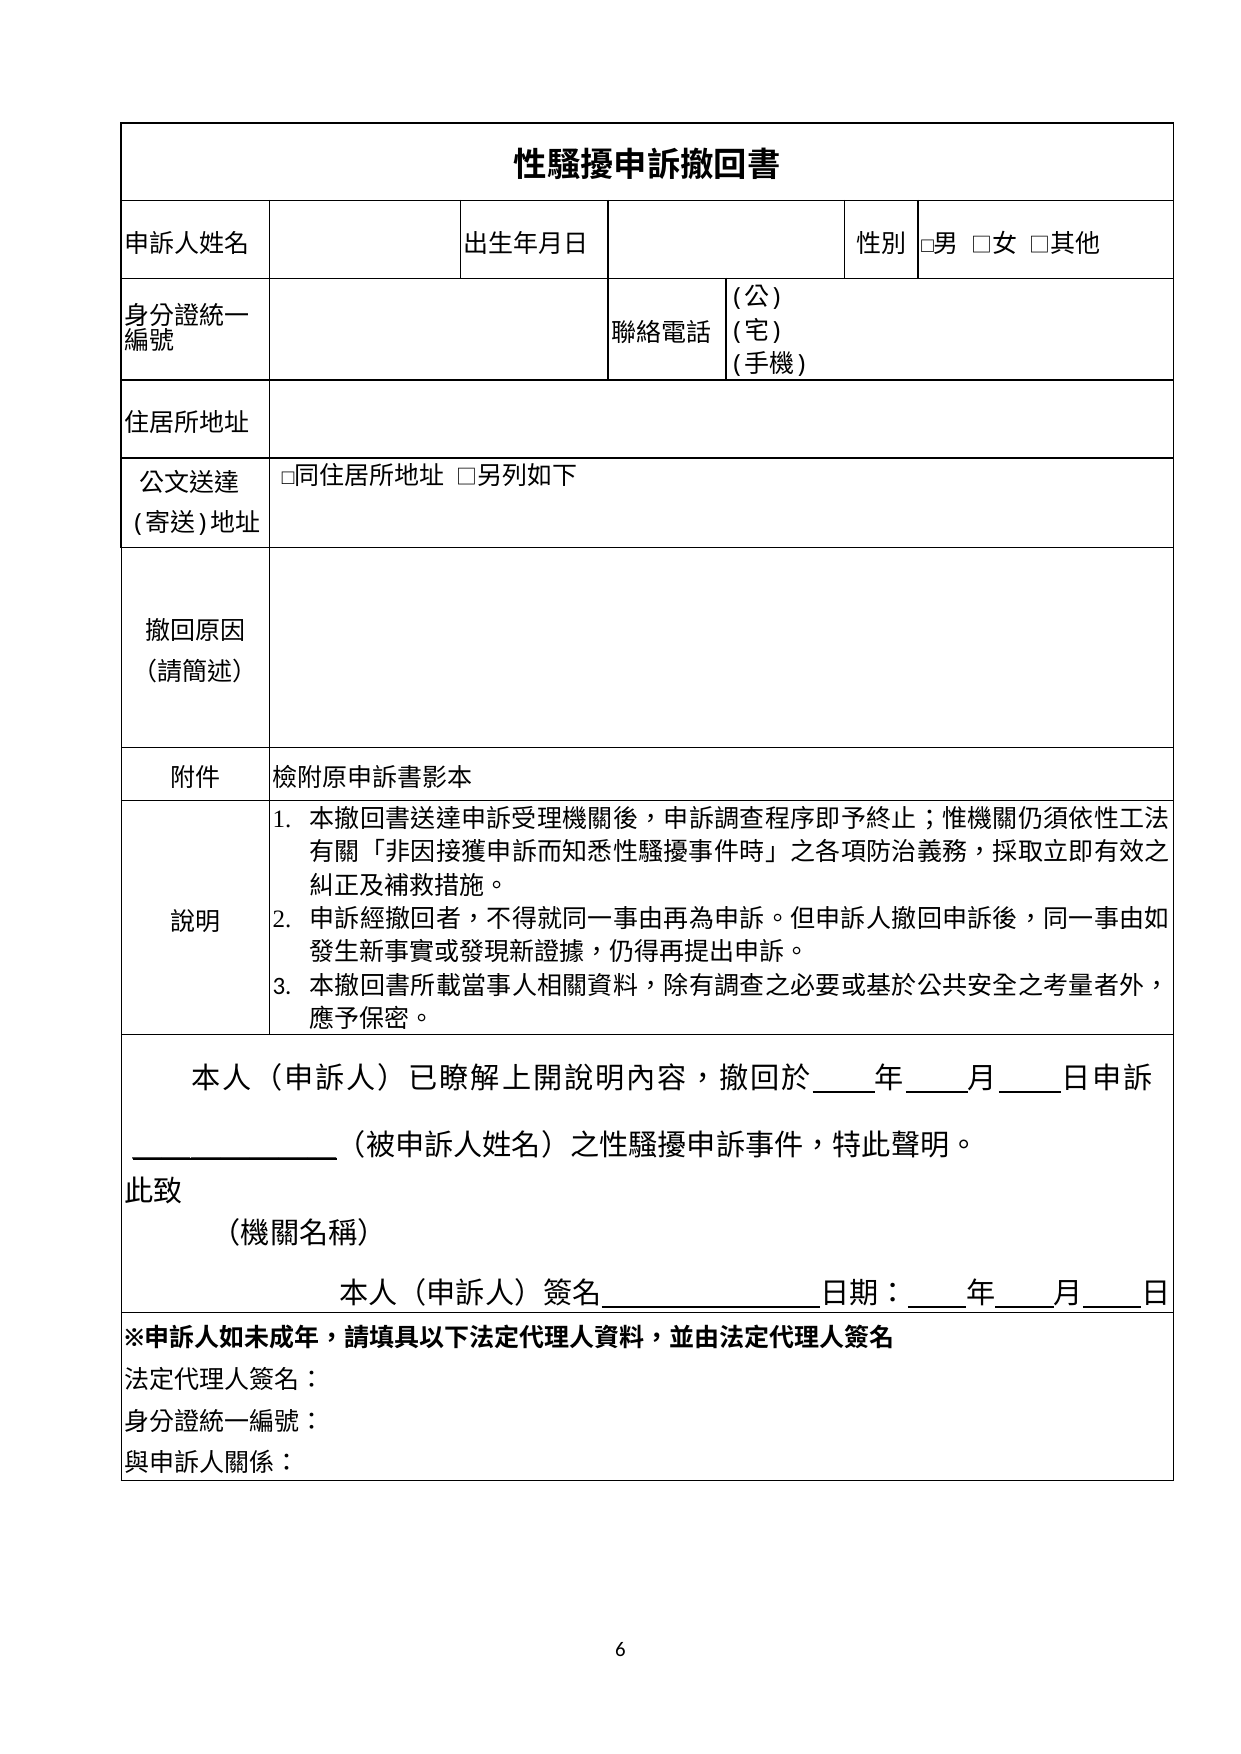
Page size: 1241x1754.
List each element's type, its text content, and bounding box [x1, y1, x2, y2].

table_cell 身分證統一編號 [122, 279, 269, 379]
table_cell 住居所地址 [122, 381, 269, 457]
table_header 性騷擾申訴撤回書 [122, 124, 1173, 200]
table_cell [609, 201, 844, 278]
table_cell [270, 548, 1173, 747]
table_cell 申訴人姓名 [122, 201, 269, 278]
table_cell 附件 [122, 748, 269, 800]
table_cell 說明 [122, 801, 269, 1034]
table_cell [270, 201, 460, 278]
table_cell [270, 279, 607, 379]
table_cell 本人（申訴人）已瞭解上開說明內容，撤回於 年 月 日申訴 ＿＿＿＿＿＿＿（被申訴人姓名）之性騷擾申訴事件，特此聲明。 此致 （機關名稱） 本人（申訴人）簽名 日期： 年 月 日 [122, 1035, 1173, 1312]
table_cell 撤回原因 （請簡述） [122, 548, 269, 747]
table_cell 檢附原申訴書影本 [270, 748, 1173, 800]
table_cell 聯絡電話 [609, 279, 725, 379]
table_cell (公) (宅) (手機) [727, 279, 1173, 379]
table_cell 出生年月日 [461, 201, 607, 278]
table_cell ※申訴人如未成年，請填具以下法定代理人資料，並由法定代理人簽名 法定代理人簽名： 身分證統一編號： 與申訴人關係： [122, 1313, 1173, 1480]
table_cell □同住居所地址 □另列如下 [270, 459, 1173, 547]
table_cell □男 □女 □其他 [919, 201, 1173, 278]
table_cell [270, 381, 1173, 457]
table_cell 性別 [845, 201, 917, 278]
table_cell 本撤回書送達申訴受理機關後，申訴調查程序即予終止；惟機關仍須依性工法有關「非因接獲申訴而知悉性騷擾事件時」之各項防治義務，採取立即有效之糾正及補救措施。 申訴經撤回者，不得就同一事由再為申訴。但申訴人撤回申訴後，同一事由如發生新事實或發現新證據，仍得再提出申訴。 本撤回書所載當事人相關資料，除有調查之必要或基於公共安全之考量者外，應予保密。 [270, 801, 1173, 1034]
table_cell 公文送達 (寄送)地址 [122, 459, 269, 547]
